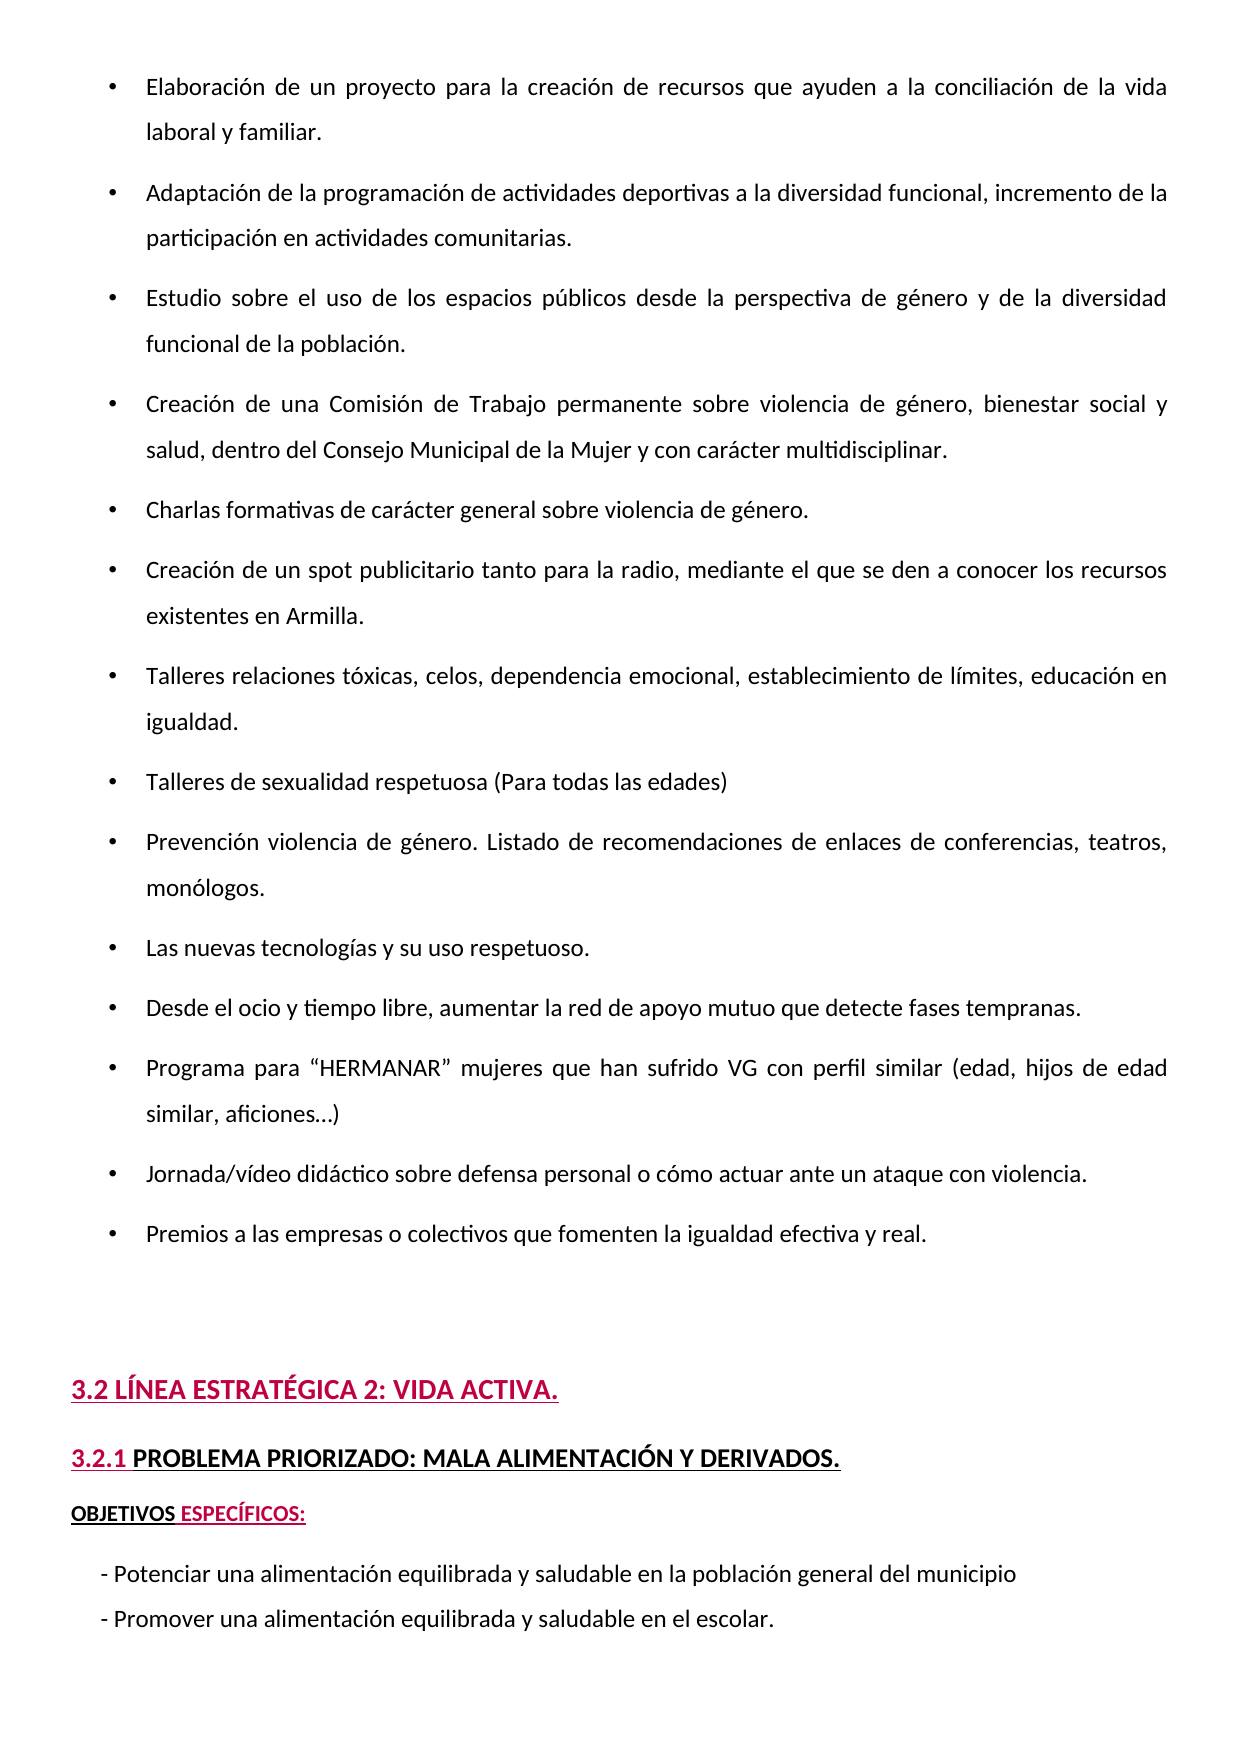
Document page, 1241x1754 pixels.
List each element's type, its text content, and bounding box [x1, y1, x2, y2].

list Estudio sobre el uso de los espacios públicos desde la perspectiva de género y de la diversidad funcional de la población. [108, 282, 1169, 359]
list Adaptación de la programación de actividades deportivas a la diversidad funcional, incremento de la participación en actividades comunitarias. [108, 177, 1169, 253]
list Programa para “HERMANAR” mujeres que han sufrido VG con perfil similar (edad, hijos de edad similar, aficiones…) [108, 1052, 1169, 1128]
list Premios a las empresas o colectivos que fomenten la igualdad efectiva y real. [108, 1218, 1169, 1248]
list - Promover una alimentación equilibrada y saludable en el escolar. [25, 1603, 1169, 1634]
list Las nuevas tecnologías y su uso respetuoso. [108, 932, 1169, 962]
list Creación de una Comisión de Trabajo permanente sobre violencia de género, bienestar social y salud, dentro del Consejo Municipal de la Mujer y con carácter multidisciplinar. [108, 388, 1169, 464]
list Talleres relaciones tóxicas, celos, dependencia emocional, establecimiento de límites, educación en igualdad. [108, 660, 1169, 736]
list Elaboración de un proyecto para la creación de recursos que ayuden a la conciliación de la vida laboral y familiar. [108, 71, 1169, 147]
list Jornada/vídeo didáctico sobre defensa personal o cómo actuar ante un ataque con violencia. [108, 1158, 1169, 1188]
list Creación de un spot publicitario tanto para la radio, mediante el que se den a conocer los recursos existentes en Armilla. [108, 554, 1169, 631]
text 3.2 LÍNEA ESTRATÉGICA 2: VIDA ACTIVA. [71, 1371, 1169, 1407]
list Desde el ocio y tiempo libre, aumentar la red de apoyo mutuo que detecte fases tempranas. [108, 992, 1169, 1022]
text 3.2.1 PROBLEMA PRIORIZADO: MALA ALIMENTACIÓN Y DERIVADOS. [71, 1441, 1169, 1474]
list Talleres de sexualidad respetuosa (Para todas las edades) [108, 766, 1169, 796]
list - Potenciar una alimentación equilibrada y saludable en la población general del municipio [25, 1558, 1169, 1588]
text OBJETIVOS ESPECÍFICOS: [71, 1499, 1169, 1527]
list Charlas formativas de carácter general sobre violencia de género. [108, 494, 1169, 525]
list Prevención violencia de género. Listado de recomendaciones de enlaces de conferencias, teatros, monólogos. [108, 826, 1169, 902]
